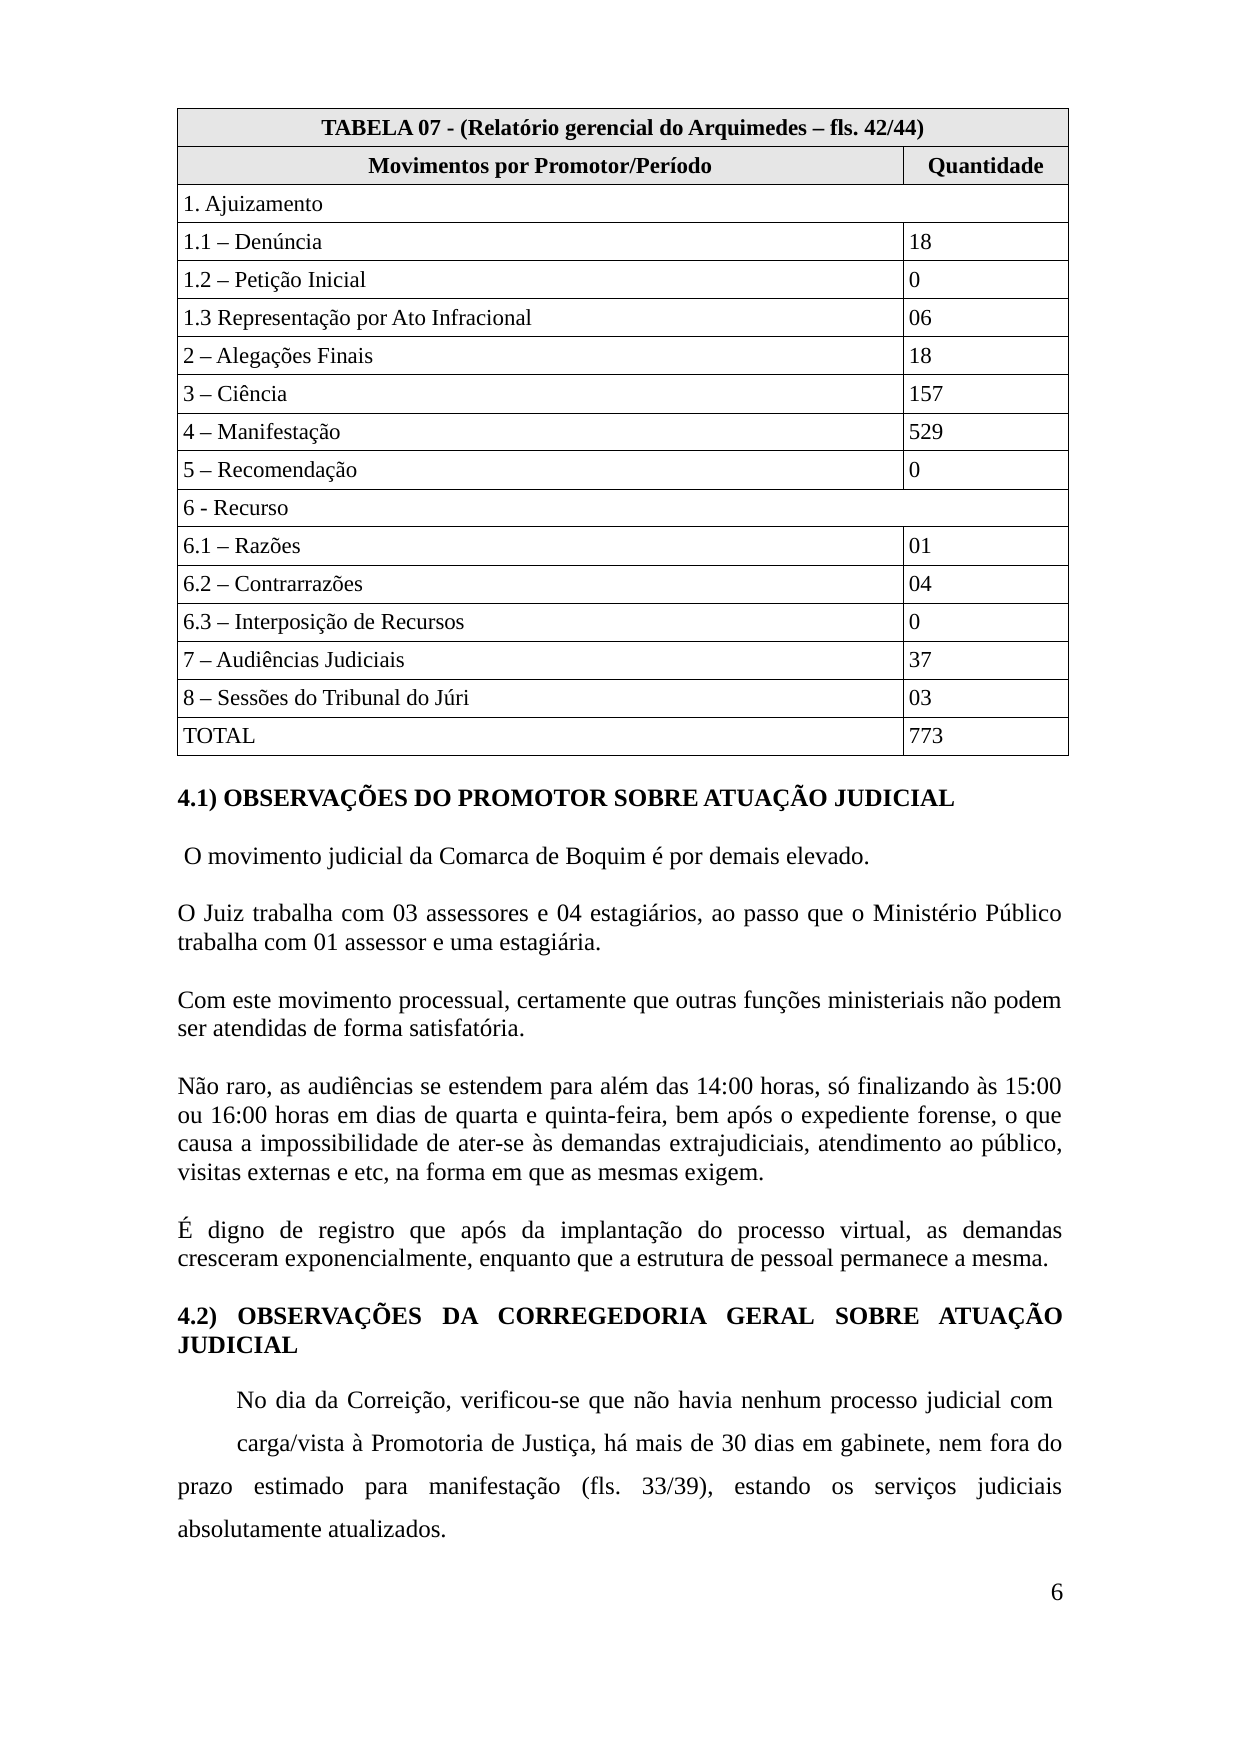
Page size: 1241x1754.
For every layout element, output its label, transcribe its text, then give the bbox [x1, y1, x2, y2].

table_cell 0 [904, 451, 1068, 488]
text O Juiz trabalha com 03 assessores e 04 estagiários, ao passo que o Ministério Público trabalha com 01 assessor e uma estagiária. [177, 898, 1063, 956]
table_cell 529 [904, 414, 1068, 450]
table_cell 157 [904, 375, 1068, 412]
table_cell 3 – Ciência [178, 375, 903, 412]
table_cell 37 [904, 642, 1068, 678]
table_cell 6.1 – Razões [178, 527, 903, 564]
text Com este movimento processual, certamente que outras funções ministeriais não podem ser atendidas de forma satisfatória. [177, 985, 1063, 1042]
table_cell 1. Ajuizamento [178, 185, 1068, 222]
text Não raro, as audiências se estendem para além das 14:00 horas, só finalizando às 15:00 ou 16:00 horas em dias de quarta e quinta-feira, bem após o expediente forense, o que causa a impossibilidade de ater-se às demandas extrajudiciais, atendimento ao público, visitas externas e etc, na forma em que as mesmas exigem. [177, 1071, 1063, 1186]
table_cell Quantidade [904, 147, 1068, 184]
table_cell 1.3 Representação por Ato Infracional [178, 299, 903, 336]
table_header TABELA 07 - (Relatório gerencial do Arquimedes – fls. 42/44) [178, 109, 1068, 146]
table_cell 6.3 – Interposição de Recursos [178, 604, 903, 641]
text É digno de registro que após da implantação do processo virtual, as demandas cresceram exponencialmente, enquanto que a estrutura de pessoal permanece a mesma. [177, 1215, 1063, 1272]
table_cell 03 [904, 680, 1068, 717]
text No dia da Correição, verificou-se que não havia nenhum processo judicial com carga/vista à Promotoria de Justiça, há mais de 30 dias em gabinete, nem fora do prazo estimado para manifestação (fls. 33/39), estando os serviços judiciais absolutamente atualizados. [177, 1385, 1063, 1543]
table_cell 7 – Audiências Judiciais [178, 642, 903, 678]
table_cell 04 [904, 566, 1068, 602]
table_cell 8 – Sessões do Tribunal do Júri [178, 680, 903, 717]
table_cell 6 - Recurso [178, 490, 1068, 526]
table_cell 1.2 – Petição Inicial [178, 261, 903, 298]
table_cell 5 – Recomendação [178, 451, 903, 488]
table_cell TOTAL [178, 718, 903, 754]
table_cell 1.1 – Denúncia [178, 223, 903, 260]
table_cell 01 [904, 527, 1068, 564]
table_cell 6.2 – Contrarrazões [178, 566, 903, 602]
text O movimento judicial da Comarca de Boquim é por demais elevado. [177, 841, 1063, 870]
table_cell 0 [904, 604, 1068, 641]
text 4.1) OBSERVAÇÕES DO PROMOTOR SOBRE ATUAÇÃO JUDICIAL [177, 783, 1063, 812]
table_cell Movimentos por Promotor/Período [178, 147, 903, 184]
table_cell 18 [904, 337, 1068, 374]
text 4.2) OBSERVAÇÕES DA CORREGEDORIA GERAL SOBRE ATUAÇÃO JUDICIAL [177, 1301, 1063, 1358]
table_cell 773 [904, 718, 1068, 754]
table_cell 06 [904, 299, 1068, 336]
table_cell 0 [904, 261, 1068, 298]
table_cell 18 [904, 223, 1068, 260]
table_cell 4 – Manifestação [178, 414, 903, 450]
table_cell 2 – Alegações Finais [178, 337, 903, 374]
